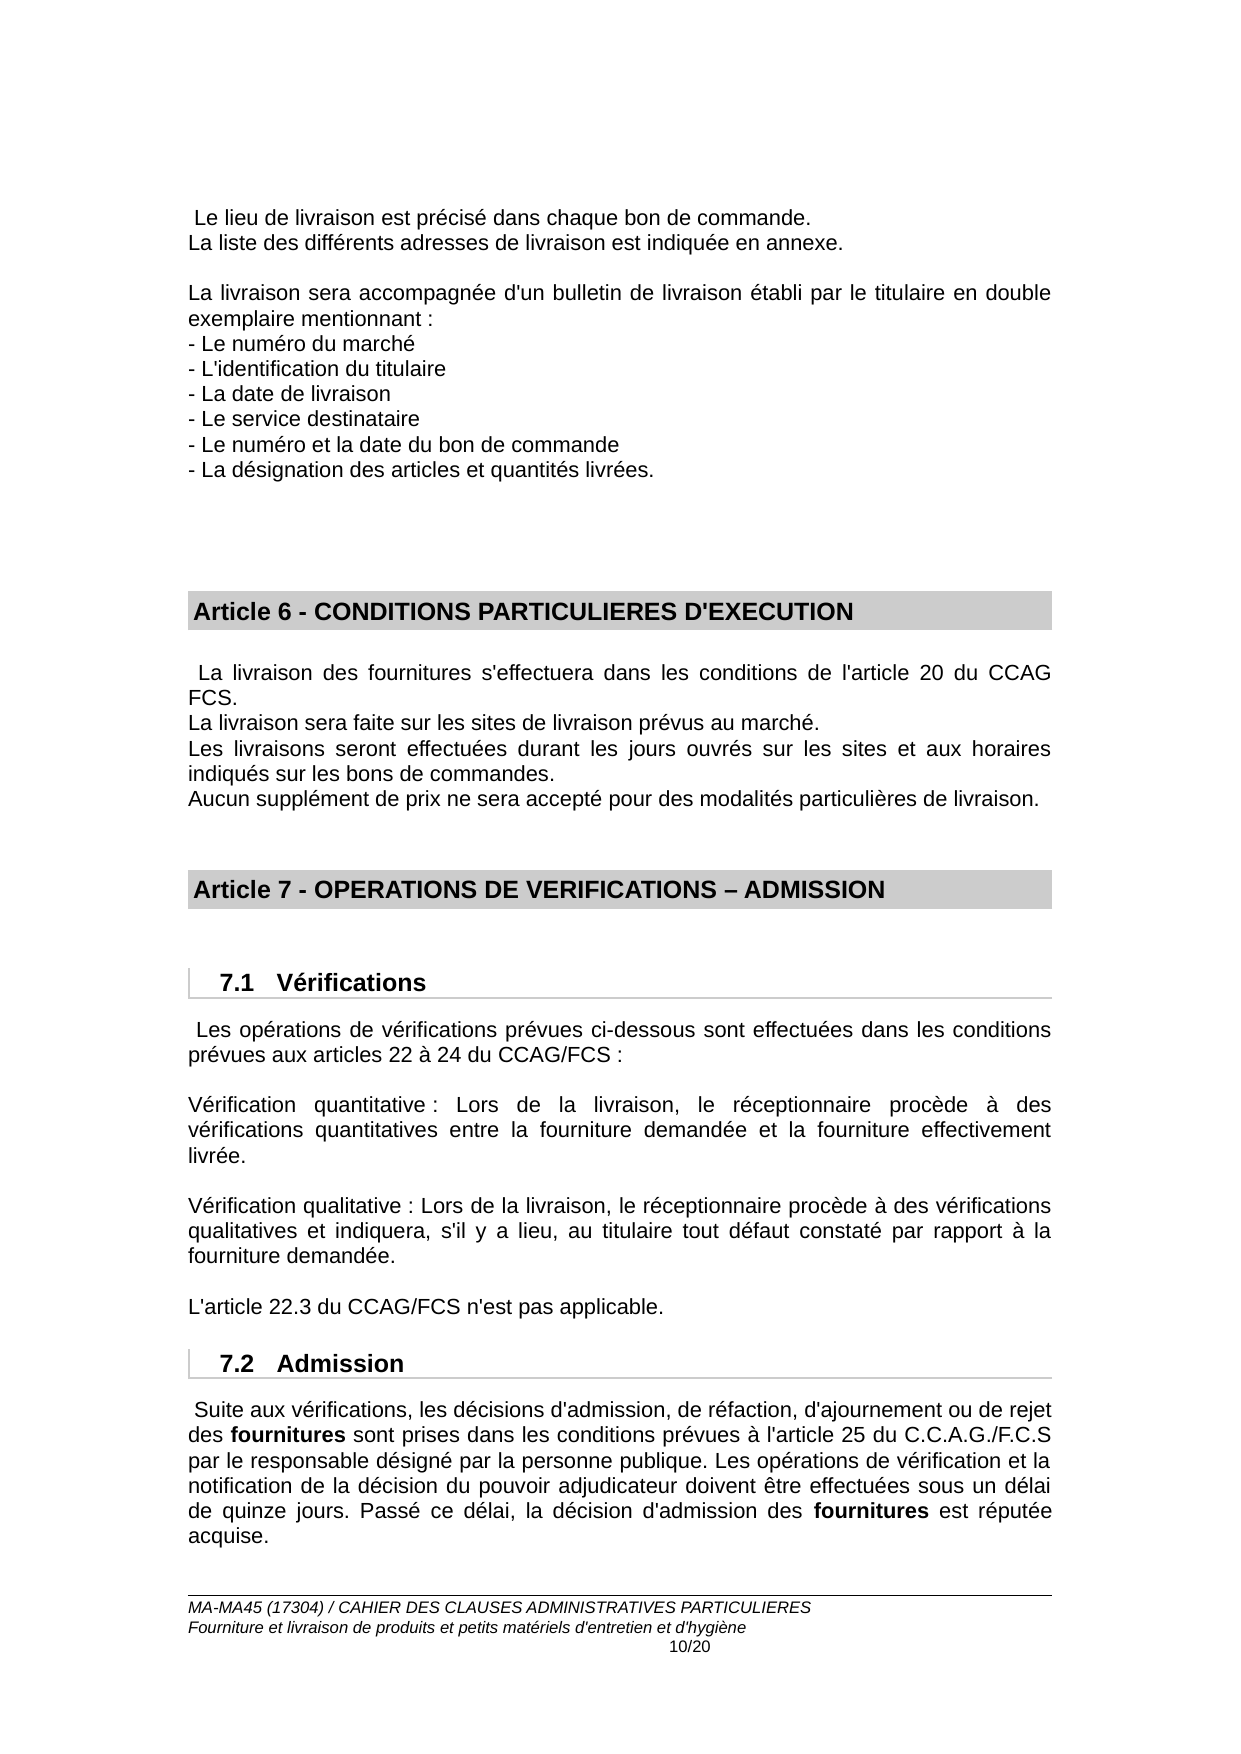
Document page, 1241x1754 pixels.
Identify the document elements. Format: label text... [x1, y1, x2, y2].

subtitle OPERATIONS DE VERIFICATIONS – ADMISSION [190, 872, 1050, 907]
text - Le numéro du marché [188, 331, 1052, 356]
subtitle CONDITIONS PARTICULIERES D'EXECUTION [190, 594, 1050, 628]
subtitle Vérifications [190, 968, 1052, 997]
text - Le numéro et la date du bon de commande [188, 431, 1052, 457]
text Vérification quantitative : Lors de la livraison, le réceptionnaire procède à des vérifications quantitatives entre la fourniture demandée et la fourniture effectivement livrée. [188, 1092, 1052, 1168]
text Le lieu de livraison est précisé dans chaque bon de commande. [188, 204, 1052, 230]
text La livraison des fournitures s'effectuera dans les conditions de l'article 20 du CCAG FCS. [188, 660, 1052, 710]
text - La date de livraison [188, 381, 1052, 406]
text Vérification qualitative : Lors de la livraison, le réceptionnaire procède à des vérifications qualitatives et indiquera, s'il y a lieu, au titulaire tout défaut constaté par rapport à la fourniture demandée. [188, 1193, 1052, 1269]
text Suite aux vérifications, les décisions d'admission, de réfaction, d'ajournement ou de rejet des fournitures sont prises dans les conditions prévues à l'article 25 du C.C.A.G./F.C.S par le responsable désigné par la personne publique. Les opérations de vérification et la notification de la décision du pouvoir adjudicateur doivent être effectuées sous un délai de quinze jours. Passé ce délai, la décision d'admission des fournitures est réputée acquise. [188, 1397, 1052, 1548]
text - Le service destinataire [188, 406, 1052, 431]
text - La désignation des articles et quantités livrées. [188, 457, 1052, 482]
text Les opérations de vérifications prévues ci-dessous sont effectuées dans les conditions prévues aux articles 22 à 24 du CCAG/FCS : [188, 1017, 1052, 1067]
subtitle Admission [188, 1348, 1052, 1377]
text La livraison sera accompagnée d'un bulletin de livraison établi par le titulaire en double exemplaire mentionnant : [188, 280, 1052, 331]
text Les livraisons seront effectuées durant les jours ouvrés sur les sites et aux horaires indiqués sur les bons de commandes. [188, 735, 1052, 786]
text L'article 22.3 du CCAG/FCS n'est pas applicable. [188, 1294, 1052, 1319]
text La liste des différents adresses de livraison est indiquée en annexe. [188, 230, 1052, 255]
text La livraison sera faite sur les sites de livraison prévus au marché. [188, 710, 1052, 735]
text - L'identification du titulaire [188, 356, 1052, 381]
text Aucun supplément de prix ne sera accepté pour des modalités particulières de livraison. [188, 786, 1052, 811]
